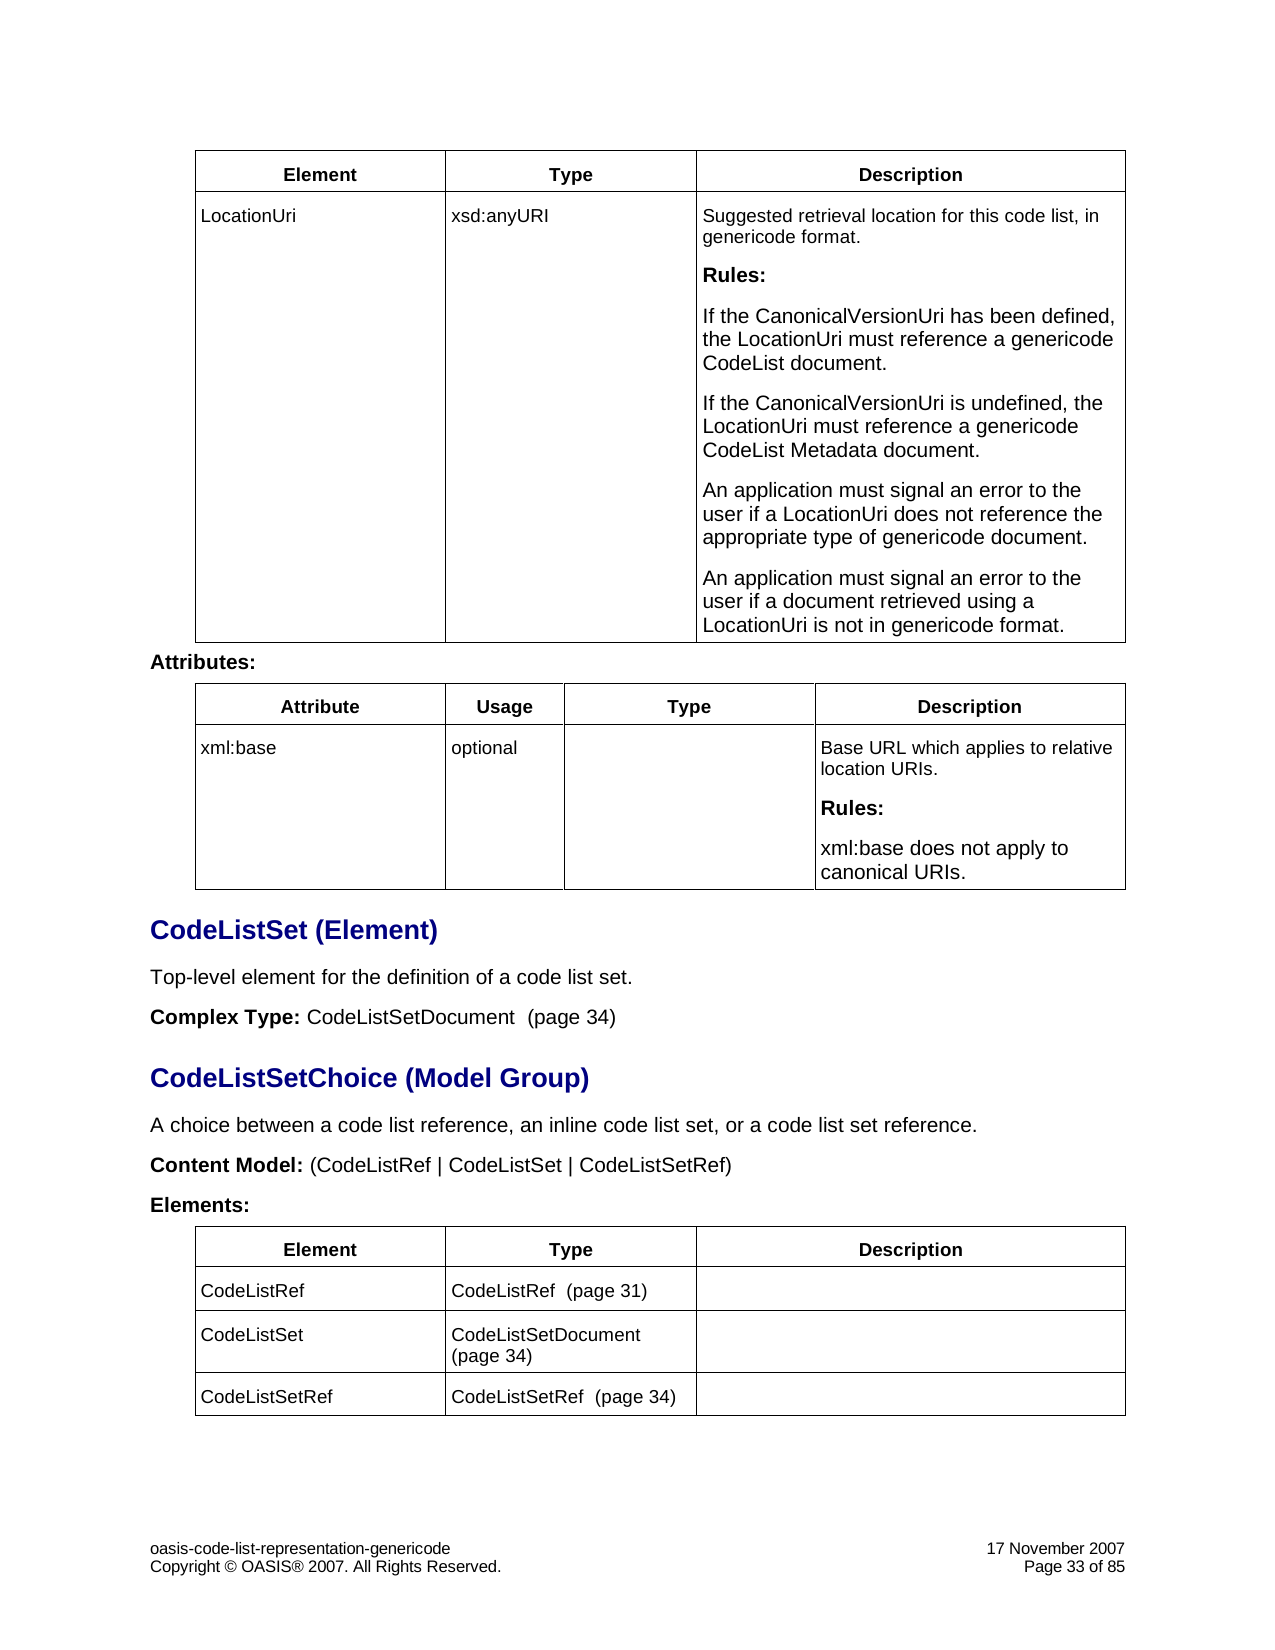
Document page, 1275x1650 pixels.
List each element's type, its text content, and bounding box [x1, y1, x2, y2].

subtitle CodeListSetChoice (Model Group) [150, 1062, 1125, 1092]
table_cell CodeListSetRef (page 34) [446, 1373, 696, 1415]
table_header Element [196, 151, 445, 191]
text Complex Type: CodeListSetDocument (page 34) [150, 1006, 1125, 1029]
table_header Description [816, 684, 1125, 724]
title Attributes: [150, 651, 1125, 674]
table_header Description [697, 1227, 1125, 1266]
table_header Description [697, 151, 1125, 191]
table_cell CodeListSetRef [196, 1373, 445, 1415]
text A choice between a code list reference, an inline code list set, or a code list set reference. [150, 1113, 1125, 1137]
table_cell CodeListRef (page 32) [446, 1267, 696, 1310]
title Elements: [150, 1194, 1125, 1217]
table_cell CodeListSetDocument (page 34) [446, 1311, 696, 1372]
table_header Type [565, 684, 814, 724]
table_header Usage [446, 684, 563, 724]
table_cell [697, 1311, 1125, 1372]
table_cell xml:base [196, 725, 445, 889]
table_header Type [446, 1227, 696, 1266]
table_cell xsd:anyURI [446, 192, 696, 642]
table_cell [697, 1267, 1125, 1310]
subtitle CodeListSet (Element) [150, 914, 1125, 944]
table_cell Base URL which applies to relative location URIs. Rules: xml:base does not apply to canonical URIs. [816, 725, 1125, 889]
table_header Type [446, 151, 696, 191]
text Top-level element for the definition of a code list set. [150, 965, 1125, 989]
text Content Model: (CodeListRef | CodeListSet | CodeListSetRef) [150, 1153, 1125, 1177]
table_cell [565, 725, 814, 889]
table_cell optional [446, 725, 563, 889]
table_cell LocationUri [196, 192, 445, 642]
table_cell CodeListRef [196, 1267, 445, 1310]
table_cell Suggested retrieval location for this code list, in genericode format. Rules: If the CanonicalVersionUri has been defined, the LocationUri must reference a genericode CodeList document. If the CanonicalVersionUri is undefined, the LocationUri must reference a genericode CodeList Metadata document. An application must signal an error to the user if a LocationUri does not reference the appropriate type of genericode document. An application must signal an error to the user if a document retrieved using a LocationUri is not in genericode format. [697, 192, 1125, 642]
table_header Attribute [196, 684, 445, 724]
table_cell [697, 1373, 1125, 1415]
table_header Element [196, 1227, 445, 1266]
table_cell CodeListSet [196, 1311, 445, 1372]
